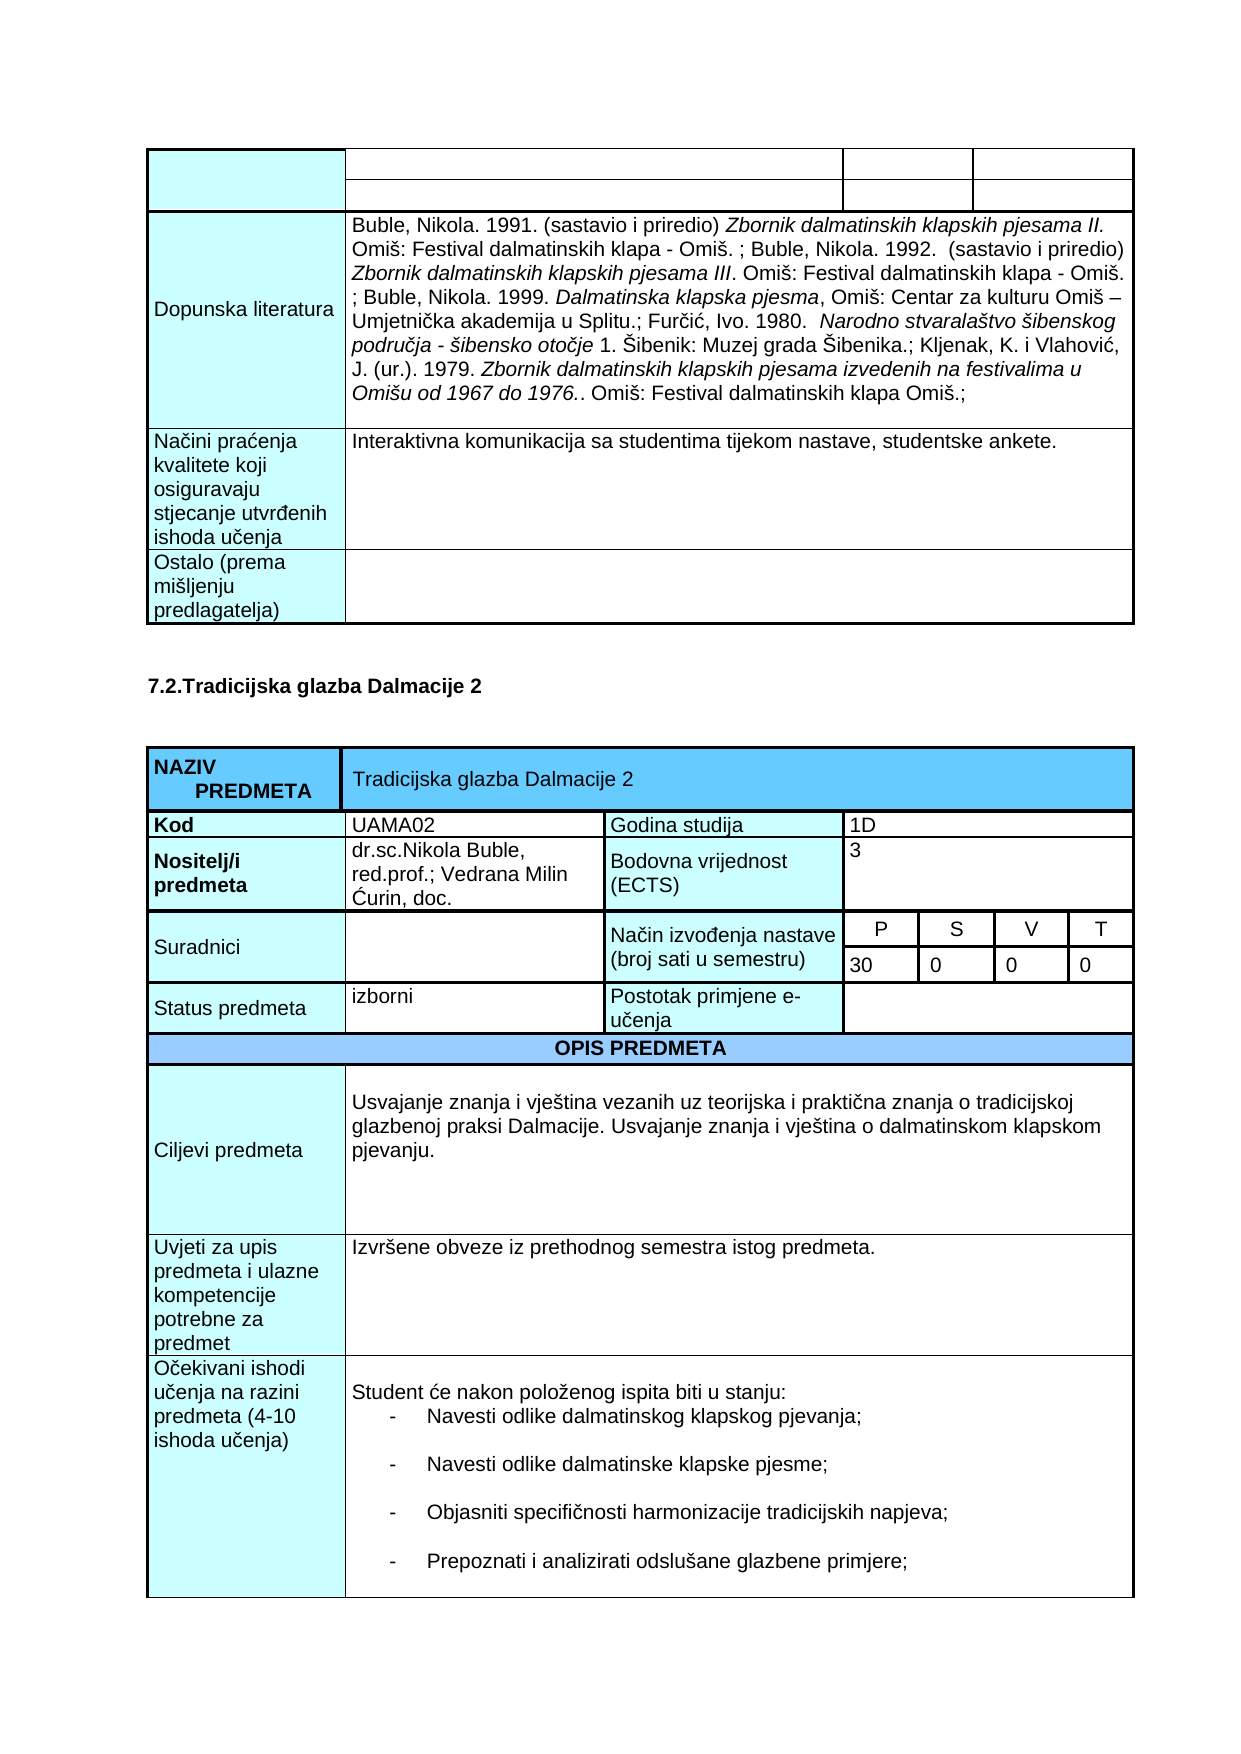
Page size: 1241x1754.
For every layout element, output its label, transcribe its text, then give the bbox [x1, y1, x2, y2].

table_cell Buble, Nikola. 1991. (sastavio i priredio) Zbornik dalmatinskih klapskih pjesama II. Omiš: Festival dalmatinskih klapa - Omiš. ; Buble, Nikola. 1992. (sastavio i priredio) Zbornik dalmatinskih klapskih pjesama III. Omiš: Festival dalmatinskih klapa - Omiš. ; Buble, Nikola. 1999. Dalmatinska klapska pjesma, Omiš: Centar za kulturu Omiš – Umjetnička akademija u Splitu.; Furčić, Ivo. 1980. Narodno stvaralaštvo šibenskog područja - šibensko otočje 1. Šibenik: Muzej grada Šibenika.; Kljenak, K. i Vlahović, J. (ur.). 1979. Zbornik dalmatinskih klapskih pjesama izvedenih na festivalima u Omišu od 1967 do 1976.. Omiš: Festival dalmatinskih klapa Omiš.; [346, 213, 1132, 428]
table_cell Način izvođenja nastave (broj sati u semestru) [606, 913, 842, 981]
table_cell Izvršene obveze iz prethodnog semestra istog predmeta. [346, 1235, 1132, 1354]
table_cell [845, 984, 1132, 1032]
table_cell Uvjeti za upis predmeta i ulazne kompetencije potrebne za predmet [149, 1235, 345, 1354]
table_cell dr.sc.Nikola Buble, red.prof.; Vedrana Milin Ćurin, doc. [346, 838, 603, 909]
table_header NAZIV PREDMETA [149, 749, 339, 809]
table_cell P [845, 913, 917, 945]
table_cell Kod [149, 813, 345, 836]
table_cell Interaktivna komunikacija sa studentima tijekom nastave, studentske ankete. [346, 429, 1132, 549]
table_cell izborni [346, 984, 603, 1032]
table_cell 0 [1070, 948, 1132, 981]
table_cell [974, 149, 1132, 178]
table_cell Suradnici [149, 913, 345, 981]
table_cell T [1070, 913, 1132, 945]
table_cell [346, 180, 842, 209]
table_cell Postotak primjene e-učenja [606, 984, 842, 1032]
table_cell 3 [845, 838, 1132, 909]
table_cell UAMA02 [346, 813, 603, 836]
table_cell Student će nakon položenog ispita biti u stanju: Navesti odlike dalmatinskog klapskog pjevanja; Navesti odlike dalmatinske klapske pjesme; Objasniti specifičnosti harmonizacije tradicijskih napjeva; Prepoznati i analizirati odslušane glazbene primjere; [346, 1356, 1132, 1597]
table_cell [974, 180, 1132, 209]
table_cell [844, 180, 972, 209]
table_cell OPIS PREDMETA [149, 1035, 1132, 1063]
table_cell [346, 149, 842, 178]
table_cell Bodovna vrijednost (ECTS) [606, 838, 842, 909]
table_cell Godina studija [606, 813, 842, 836]
table_cell Ciljevi predmeta [149, 1066, 345, 1234]
table_header Tradicijska glazba Dalmacije 2 [343, 749, 1132, 809]
table_cell V [996, 913, 1067, 945]
table_cell Očekivani ishodi učenja na razini predmeta (4-10 ishoda učenja) [149, 1356, 345, 1597]
table_cell S [920, 913, 993, 945]
table_cell [149, 151, 345, 209]
table_cell Status predmeta [149, 984, 345, 1032]
table_cell 1D [845, 813, 1132, 836]
table_cell [844, 149, 972, 178]
table_cell 0 [996, 948, 1067, 981]
table_cell 0 [920, 948, 993, 981]
table_cell [346, 913, 603, 981]
table_cell 30 [845, 948, 917, 981]
table_cell Usvajanje znanja i vještina vezanih uz teorijska i praktična znanja o tradicijskoj glazbenoj praksi Dalmacije. Usvajanje znanja i vještina o dalmatinskom klapskom pjevanju. [346, 1066, 1132, 1234]
table_cell Ostalo (prema mišljenju predlagatelja) [149, 550, 345, 622]
table_cell Dopunska literatura [149, 213, 345, 428]
text 7.2.Tradicijska glazba Dalmacije 2 [148, 673, 1093, 697]
table_cell [346, 550, 1132, 622]
table_cell Načini praćenja kvalitete koji osiguravaju stjecanje utvrđenih ishoda učenja [149, 429, 345, 549]
table_cell Nositelj/i predmeta [149, 838, 345, 909]
